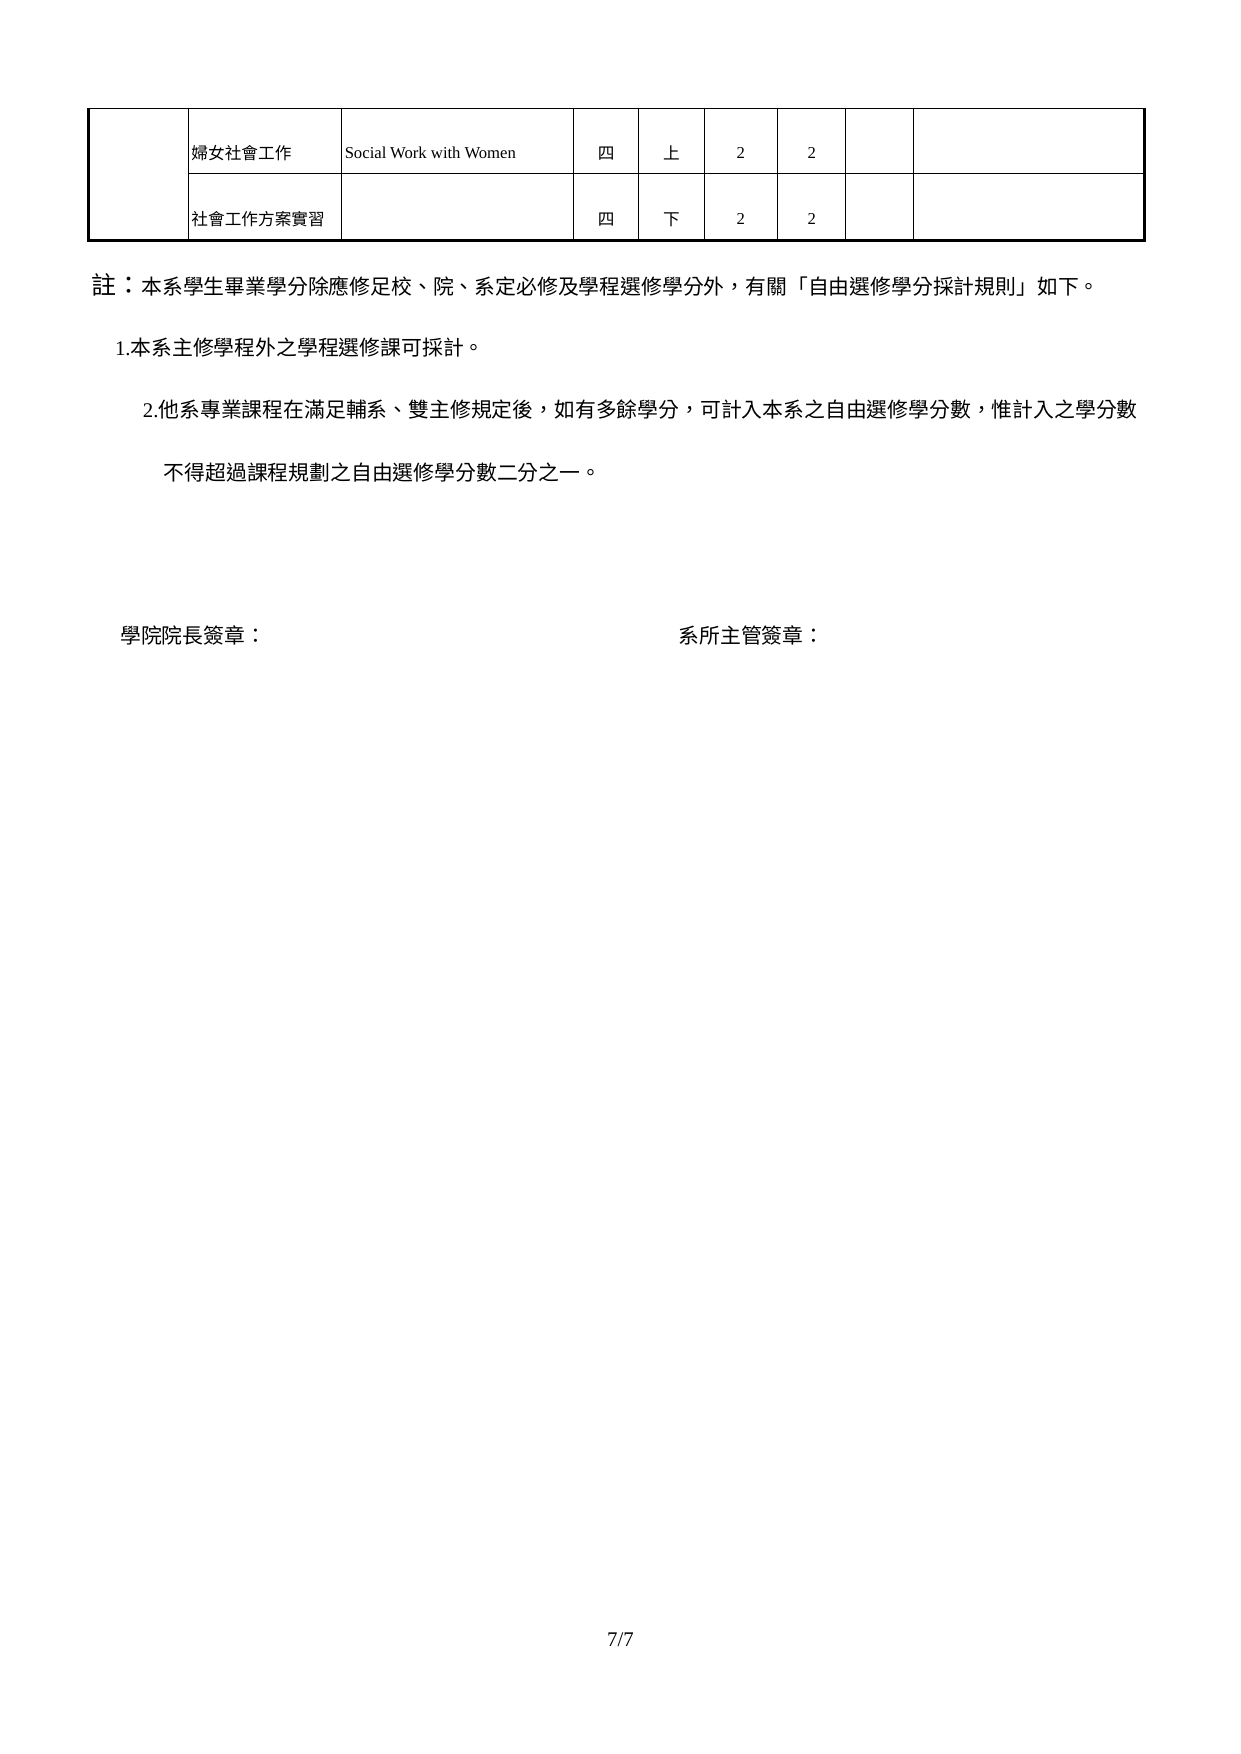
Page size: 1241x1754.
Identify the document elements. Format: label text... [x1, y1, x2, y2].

table_cell 2 [705, 109, 777, 173]
table_cell 2 [778, 109, 845, 173]
table_cell [914, 109, 1143, 173]
table_cell 2 [705, 174, 777, 239]
table_cell 社會工作方案實習 [189, 174, 341, 239]
table_cell 下 [639, 174, 704, 239]
table_cell 婦女社會工作 [189, 109, 341, 173]
table_cell 四 [574, 109, 638, 173]
table_cell 2 [778, 174, 845, 239]
table_cell [90, 109, 188, 239]
table_cell [914, 174, 1143, 239]
text 學院院長簽章： 系所主管簽章： [89, 591, 1152, 653]
text 2.他系專業課程在滿足輔系、雙主修規定後，如有多餘學分，可計入本系之自由選修學分數，惟計入之學分數不得超過課程規劃之自由選修學分數二分之一。 [143, 367, 1152, 492]
table_cell 上 [639, 109, 704, 173]
table_cell [342, 174, 573, 239]
table_cell [846, 109, 913, 173]
text 1.本系主修學程外之學程選修課可採計。 [89, 304, 1152, 367]
text 註：本系學生畢業學分除應修足校、院、系定必修及學程選修學分外，有關「自由選修學分採計規則」如下。 [91, 242, 1152, 304]
table_cell Social Work with Women [342, 109, 573, 173]
table_cell 四 [574, 174, 638, 239]
table_cell [846, 174, 913, 239]
